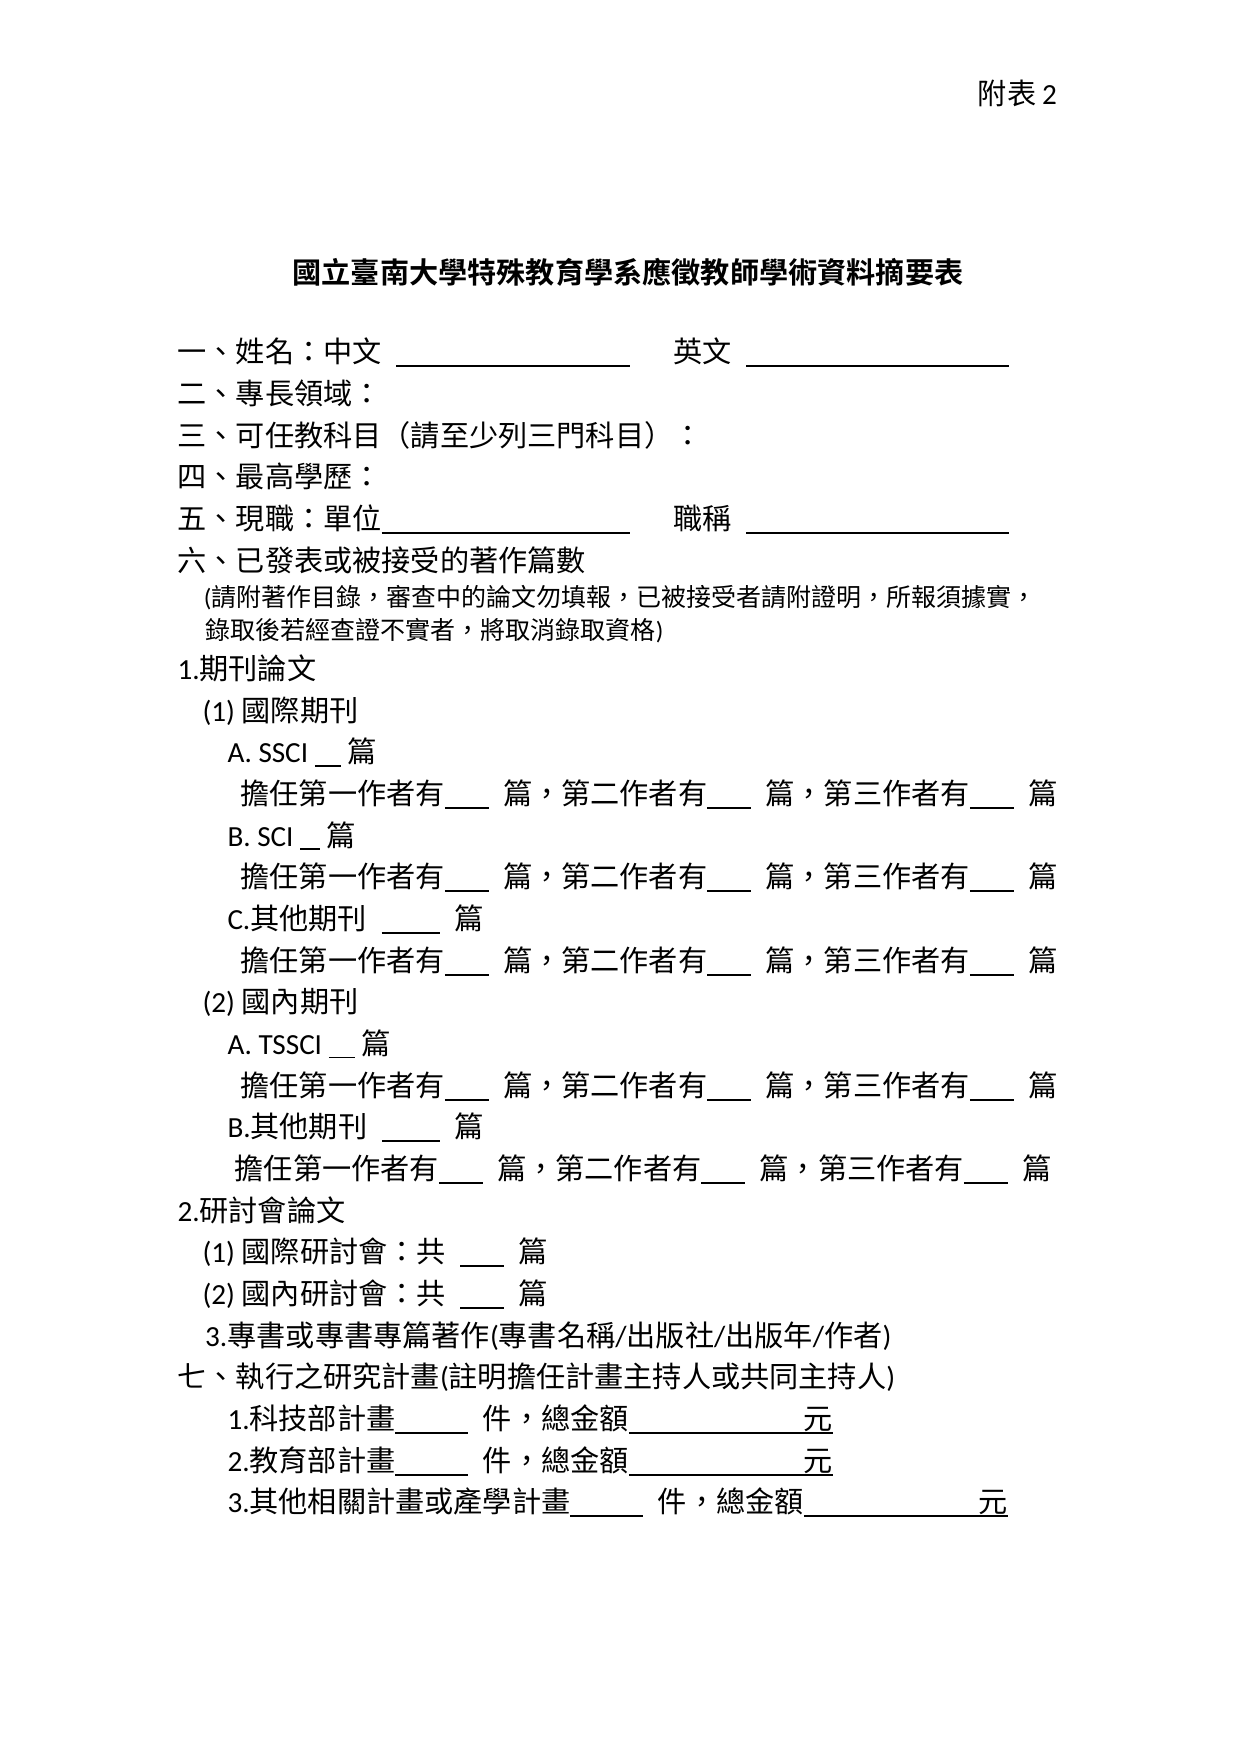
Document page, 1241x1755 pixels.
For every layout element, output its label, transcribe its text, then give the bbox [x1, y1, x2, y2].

text 四、最高學歷： [177, 454, 1063, 496]
text A. SSCI 篇 [177, 729, 1063, 771]
text (請附著作目錄，審查中的論文勿填報，已被接受者請附證明，所報須據實， [177, 579, 1063, 613]
text (1) 國際研討會：共 篇 [177, 1229, 1063, 1271]
text 擔任第一作者有 篇，第二作者有 篇，第三作者有 篇 [177, 854, 1063, 896]
text 3.專書或專書專篇著作(專書名稱/出版社/出版年/作者) [198, 1313, 1063, 1354]
text 三、可任教科目（請至少列三門科目）： [177, 413, 1063, 454]
text A. TSSCI 篇 [177, 1021, 1063, 1063]
text C.其他期刊 篇 [177, 896, 1063, 938]
text 擔任第一作者有 篇，第二作者有 篇，第三作者有 篇 [177, 771, 1063, 813]
text 2.研討會論文 [177, 1188, 1063, 1229]
text 錄取後若經查證不實者，將取消錄取資格) [177, 613, 1063, 646]
text 1.科技部計畫 件，總金額 元 [227, 1396, 1063, 1438]
text 擔任第一作者有 篇，第二作者有 篇，第三作者有 篇 [177, 1146, 1063, 1188]
text 擔任第一作者有 篇，第二作者有 篇，第三作者有 篇 [177, 1063, 1063, 1104]
text (2) 國內期刊 [177, 979, 1063, 1021]
text B. SCI 篇 [177, 813, 1063, 854]
text B.其他期刊 篇 [177, 1104, 1063, 1146]
text 六、已發表或被接受的著作篇數 [177, 538, 1063, 579]
text 國立臺南大學特殊教育學系應徵教師學術資料摘要表 [177, 229, 1078, 292]
text (2) 國內研討會：共 篇 [177, 1271, 1063, 1313]
text 一、姓名：中文 英文 [177, 329, 1063, 371]
text 七、執行之研究計畫(註明擔任計畫主持人或共同主持人) [177, 1354, 1063, 1396]
text 2.教育部計畫 件，總金額 元 [227, 1438, 1063, 1479]
text 3.其他相關計畫或產學計畫 件，總金額 元 [227, 1479, 1063, 1521]
text 五、現職：單位 職稱 [177, 496, 1063, 538]
text 擔任第一作者有 篇，第二作者有 篇，第三作者有 篇 [177, 938, 1063, 979]
text (1) 國際期刊 [177, 688, 1063, 729]
text 二、專長領域： [177, 371, 1063, 413]
text 1.期刊論文 [177, 646, 1063, 688]
